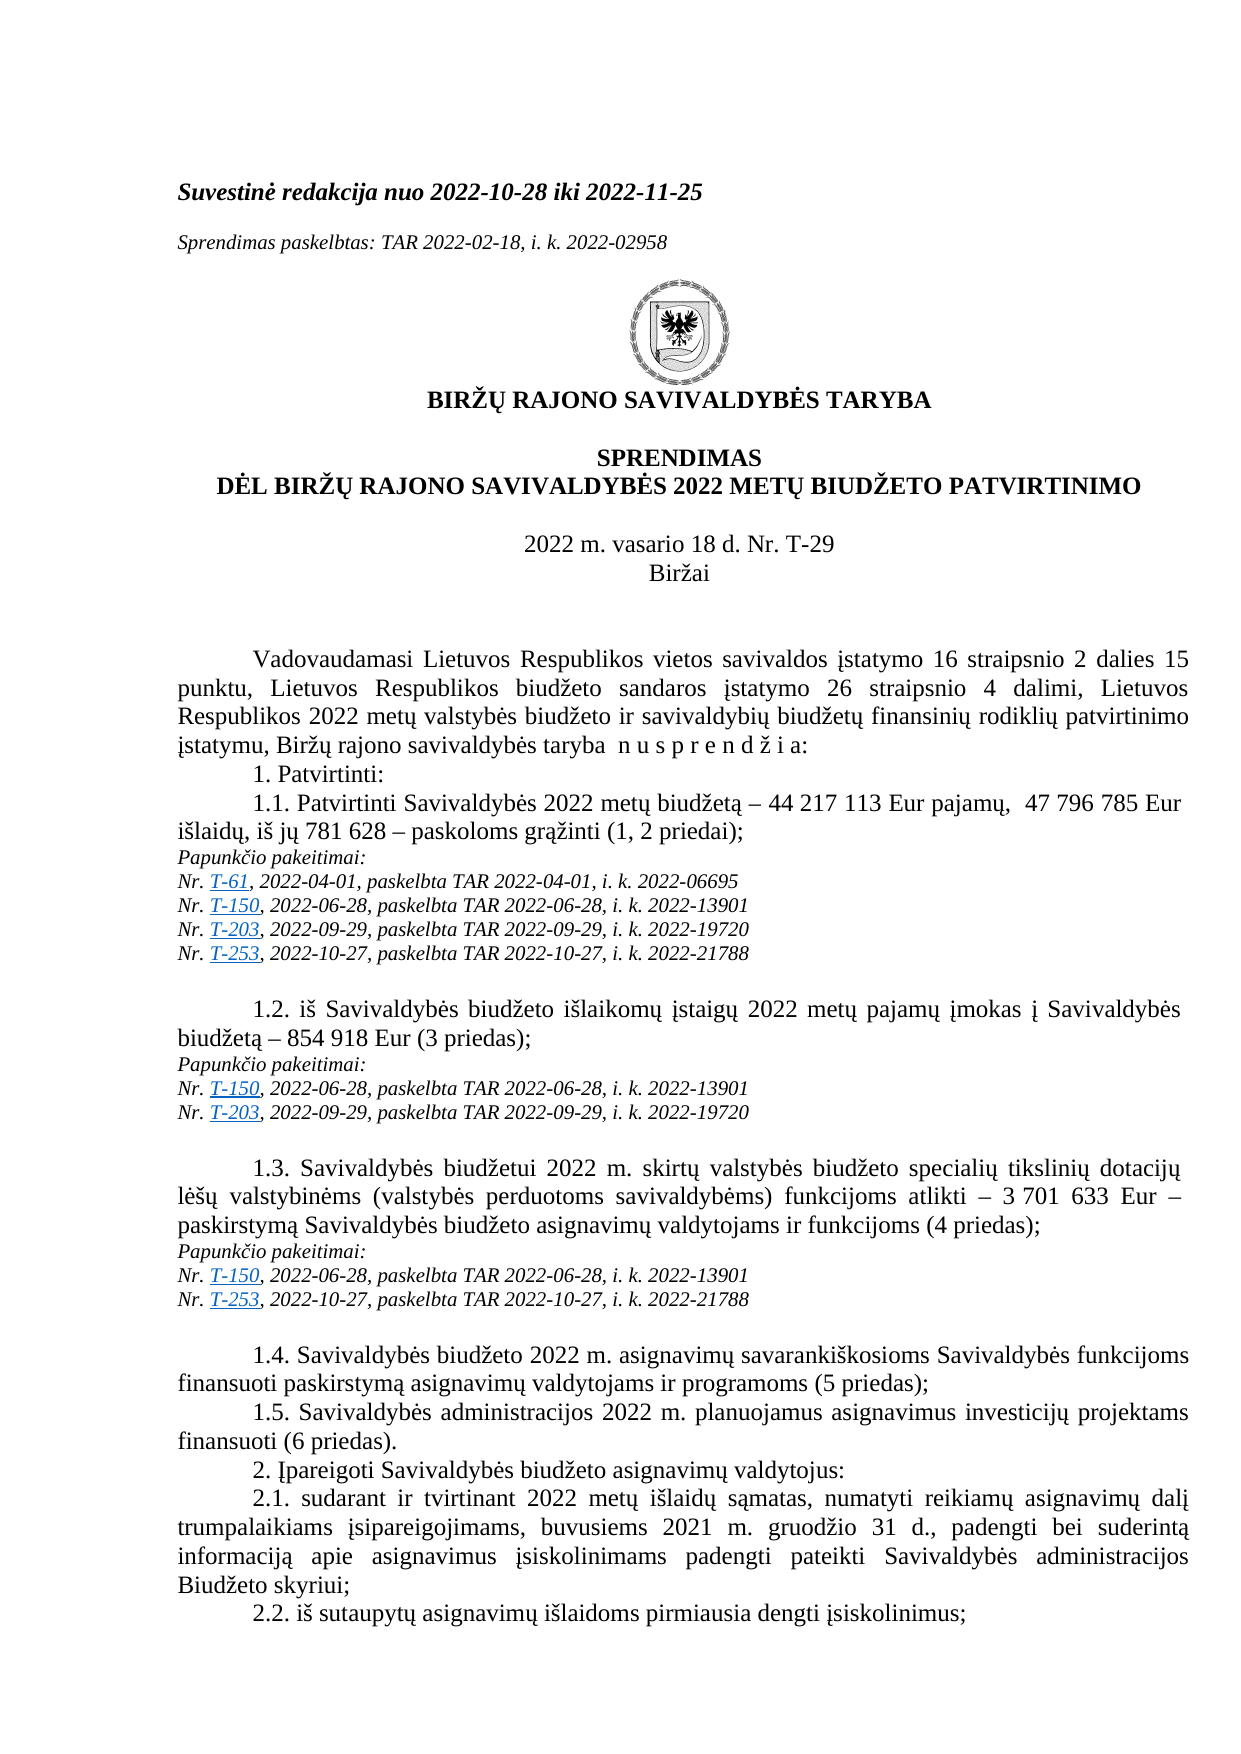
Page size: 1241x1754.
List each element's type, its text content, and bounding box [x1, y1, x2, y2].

text Nr. T-203, 2022-09-29, paskelbta TAR 2022-09-29, i. k. 2022-19720 [177, 917, 1181, 941]
text BIRŽŲ RAJONO SAVIVALDYBĖS TARYBA [177, 385, 1181, 414]
text 1.5. Savivaldybės administracijos 2022 m. planuojamus asignavimus investicijų projektams finansuoti (6 priedas). [177, 1397, 1190, 1455]
text 1.2. iš Savivaldybės biudžeto išlaikomų įstaigų 2022 metų pajamų įmokas į Savivaldybės biudžetą – 854 918 Eur (3 priedas); [177, 994, 1181, 1052]
text 2022 m. vasario 18 d. Nr. T-29 [177, 529, 1181, 558]
text Vadovaudamasi Lietuvos Respublikos vietos savivaldos įstatymo 16 straipsnio 2 dalies 15 punktu, Lietuvos Respublikos biudžeto sandaros įstatymo 26 straipsnio 4 dalimi, Lietuvos Respublikos 2022 metų valstybės biudžeto ir savivaldybių biudžetų finansinių rodiklių patvirtinimo įstatymu, Biržų rajono savivaldybės taryba n u s p r e n d ž i a: [177, 644, 1190, 759]
text 2.2. iš sutaupytų asignavimų išlaidoms pirmiausia dengti įsiskolinimus; [177, 1598, 1190, 1627]
text Sprendimas paskelbtas: TAR 2022-02-18, i. k. 2022-02958 [177, 230, 1181, 254]
text Nr. T-253, 2022-10-27, paskelbta TAR 2022-10-27, i. k. 2022-21788 [177, 1287, 1181, 1311]
text Nr. T-253, 2022-10-27, paskelbta TAR 2022-10-27, i. k. 2022-21788 [177, 941, 1181, 965]
text Papunkčio pakeitimai: [177, 1052, 1181, 1076]
text DĖL BIRŽŲ RAJONO SAVIVALDYBĖS 2022 METŲ BIUDŽETO PATVIRTINIMO [177, 471, 1181, 500]
text Papunkčio pakeitimai: [177, 845, 1181, 869]
text Suvestinė redakcija nuo 2022-10-28 iki 2022-11-25 [177, 177, 1181, 206]
text Papunkčio pakeitimai: [177, 1239, 1181, 1263]
text SPRENDIMAS [177, 443, 1181, 471]
text Nr. T-150, 2022-06-28, paskelbta TAR 2022-06-28, i. k. 2022-13901 [177, 1263, 1181, 1287]
text 1. Patvirtinti: [177, 759, 1190, 788]
text Biržai [177, 558, 1181, 586]
text 2. Įpareigoti Savivaldybės biudžeto asignavimų valdytojus: [177, 1455, 1190, 1483]
text Nr. T-203, 2022-09-29, paskelbta TAR 2022-09-29, i. k. 2022-19720 [177, 1100, 1181, 1124]
text 1.4. Savivaldybės biudžeto 2022 m. asignavimų savarankiškosioms Savivaldybės funkcijoms finansuoti paskirstymą asignavimų valdytojams ir programoms (5 priedas); [177, 1340, 1190, 1397]
text 1.1. Patvirtinti Savivaldybės 2022 metų biudžetą – 44 217 113 Eur pajamų, 47 796 785 Eur išlaidų, iš jų 781 628 – paskoloms grąžinti (1, 2 priedai); [177, 788, 1181, 845]
text Nr. T-150, 2022-06-28, paskelbta TAR 2022-06-28, i. k. 2022-13901 [177, 1076, 1181, 1100]
text 2.1. sudarant ir tvirtinant 2022 metų išlaidų sąmatas, numatyti reikiamų asignavimų dalį trumpalaikiams įsipareigojimams, buvusiems 2021 m. gruodžio 31 d., padengti bei suderintą informaciją apie asignavimus įsiskolinimams padengti pateikti Savivaldybės administracijos Biudžeto skyriui; [177, 1483, 1190, 1598]
text Nr. T-150, 2022-06-28, paskelbta TAR 2022-06-28, i. k. 2022-13901 [177, 893, 1181, 917]
text 1.3. Savivaldybės biudžetui 2022 m. skirtų valstybės biudžeto specialių tikslinių dotacijų lėšų valstybinėms (valstybės perduotoms savivaldybėms) funkcijoms atlikti – 3 701 633 Eur – paskirstymą Savivaldybės biudžeto asignavimų valdytojams ir funkcijoms (4 priedas); [177, 1153, 1181, 1239]
text Nr. T-61, 2022-04-01, paskelbta TAR 2022-04-01, i. k. 2022-06695 [177, 869, 1181, 893]
